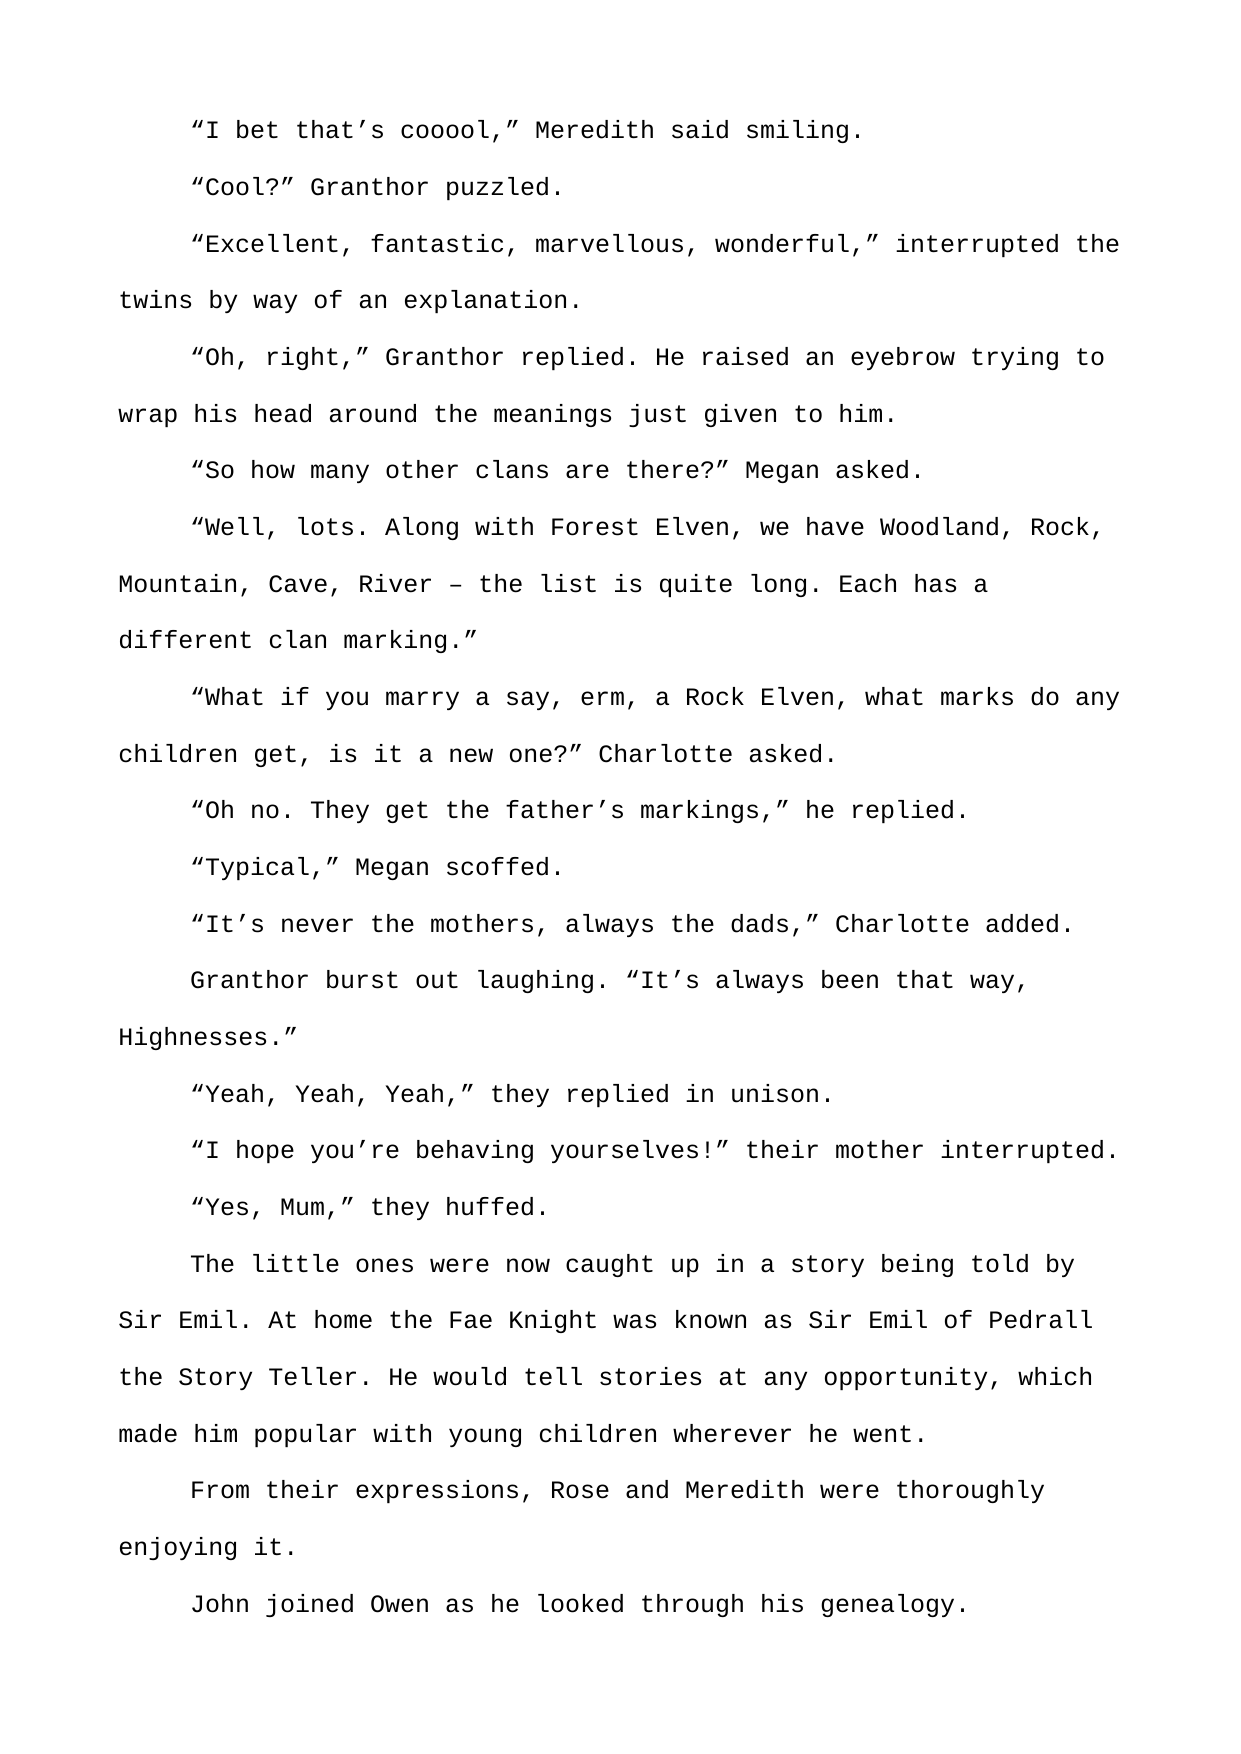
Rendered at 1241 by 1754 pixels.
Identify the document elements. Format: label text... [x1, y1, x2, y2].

text “Yeah, Yeah, Yeah,” they replied in unison. [118, 1081, 1122, 1110]
text John joined Owen as he looked through his genealogy. [118, 1591, 1122, 1620]
text “I bet that’s cooool,” Meredith said smiling. [118, 118, 1122, 146]
text “So how many other clans are there?” Megan asked. [118, 458, 1122, 486]
text “Excellent, fantastic, marvellous, wonderful,” interrupted the twins by way of an explanation. [118, 231, 1122, 316]
text “Yes, Mum,” they huffed. [118, 1195, 1122, 1223]
text Granthor burst out laughing. “It’s always been that way, Highnesses.” [118, 968, 1122, 1053]
text “Typical,” Megan scoffed. [118, 855, 1122, 883]
text From their expressions, Rose and Meredith were thoroughly enjoying it. [118, 1478, 1122, 1563]
text The little ones were now caught up in a story being told by Sir Emil. At home the Fae Knight was known as Sir Emil of Pedrall the Story Teller. He would tell stories at any opportunity, which made him popular with young children wherever he went. [118, 1251, 1122, 1450]
text “It’s never the mothers, always the dads,” Charlotte added. [118, 911, 1122, 940]
text “I hope you’re behaving yourselves!” their mother interrupted. [118, 1138, 1122, 1166]
text “Cool?” Granthor puzzled. [118, 175, 1122, 203]
text “Oh, right,” Granthor replied. He raised an eyebrow trying to wrap his head around the meanings just given to him. [118, 345, 1122, 430]
text “Oh no. They get the father’s markings,” he replied. [118, 798, 1122, 826]
text “Well, lots. Along with Forest Elven, we have Woodland, Rock, Mountain, Cave, River – the list is quite long. Each has a different clan marking.” [118, 515, 1122, 656]
text “What if you marry a say, erm, a Rock Elven, what marks do any children get, is it a new one?” Charlotte asked. [118, 685, 1122, 770]
